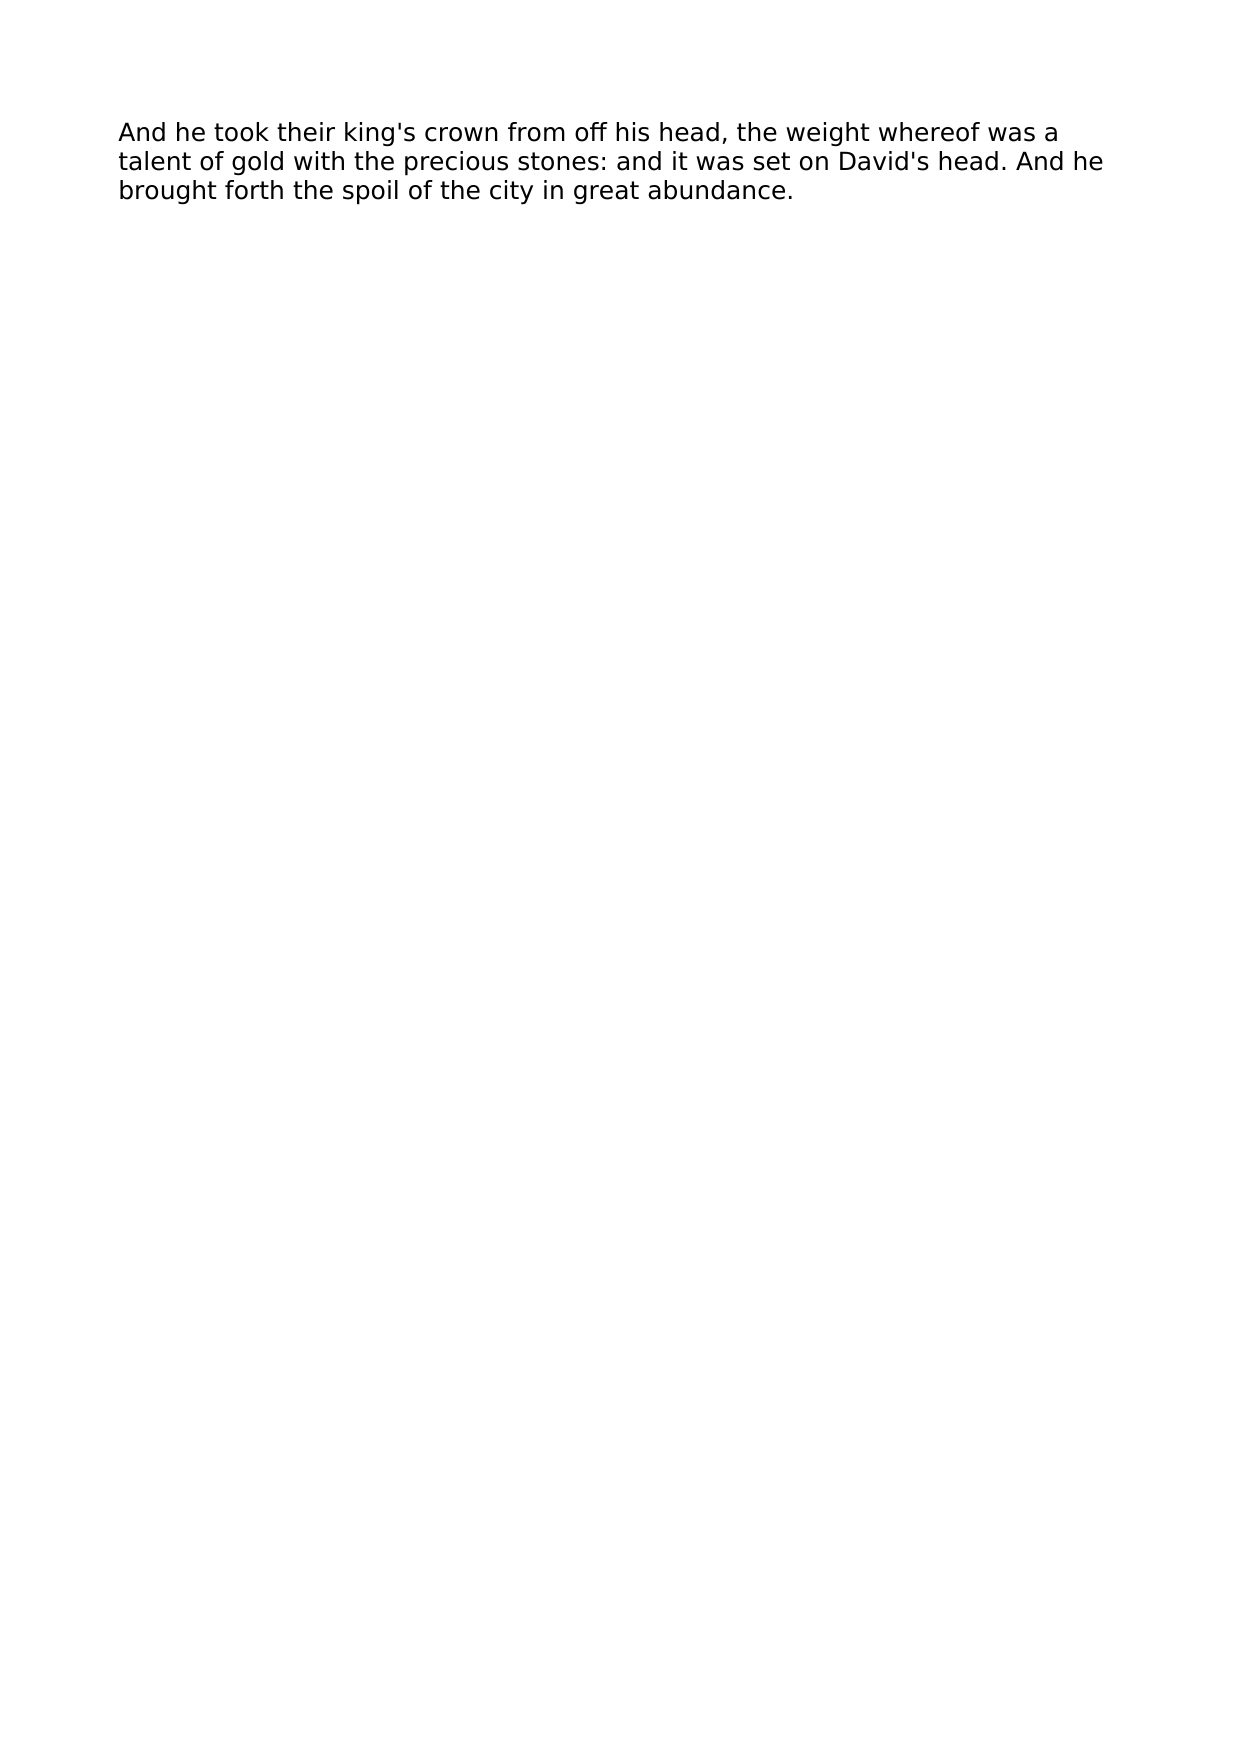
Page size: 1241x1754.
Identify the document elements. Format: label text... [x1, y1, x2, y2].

text And he took their king's crown from off his head, the weight whereof was a talent of gold with the precious stones: and it was set on David's head. And he brought forth the spoil of the city in great abundance. [118, 118, 1122, 206]
